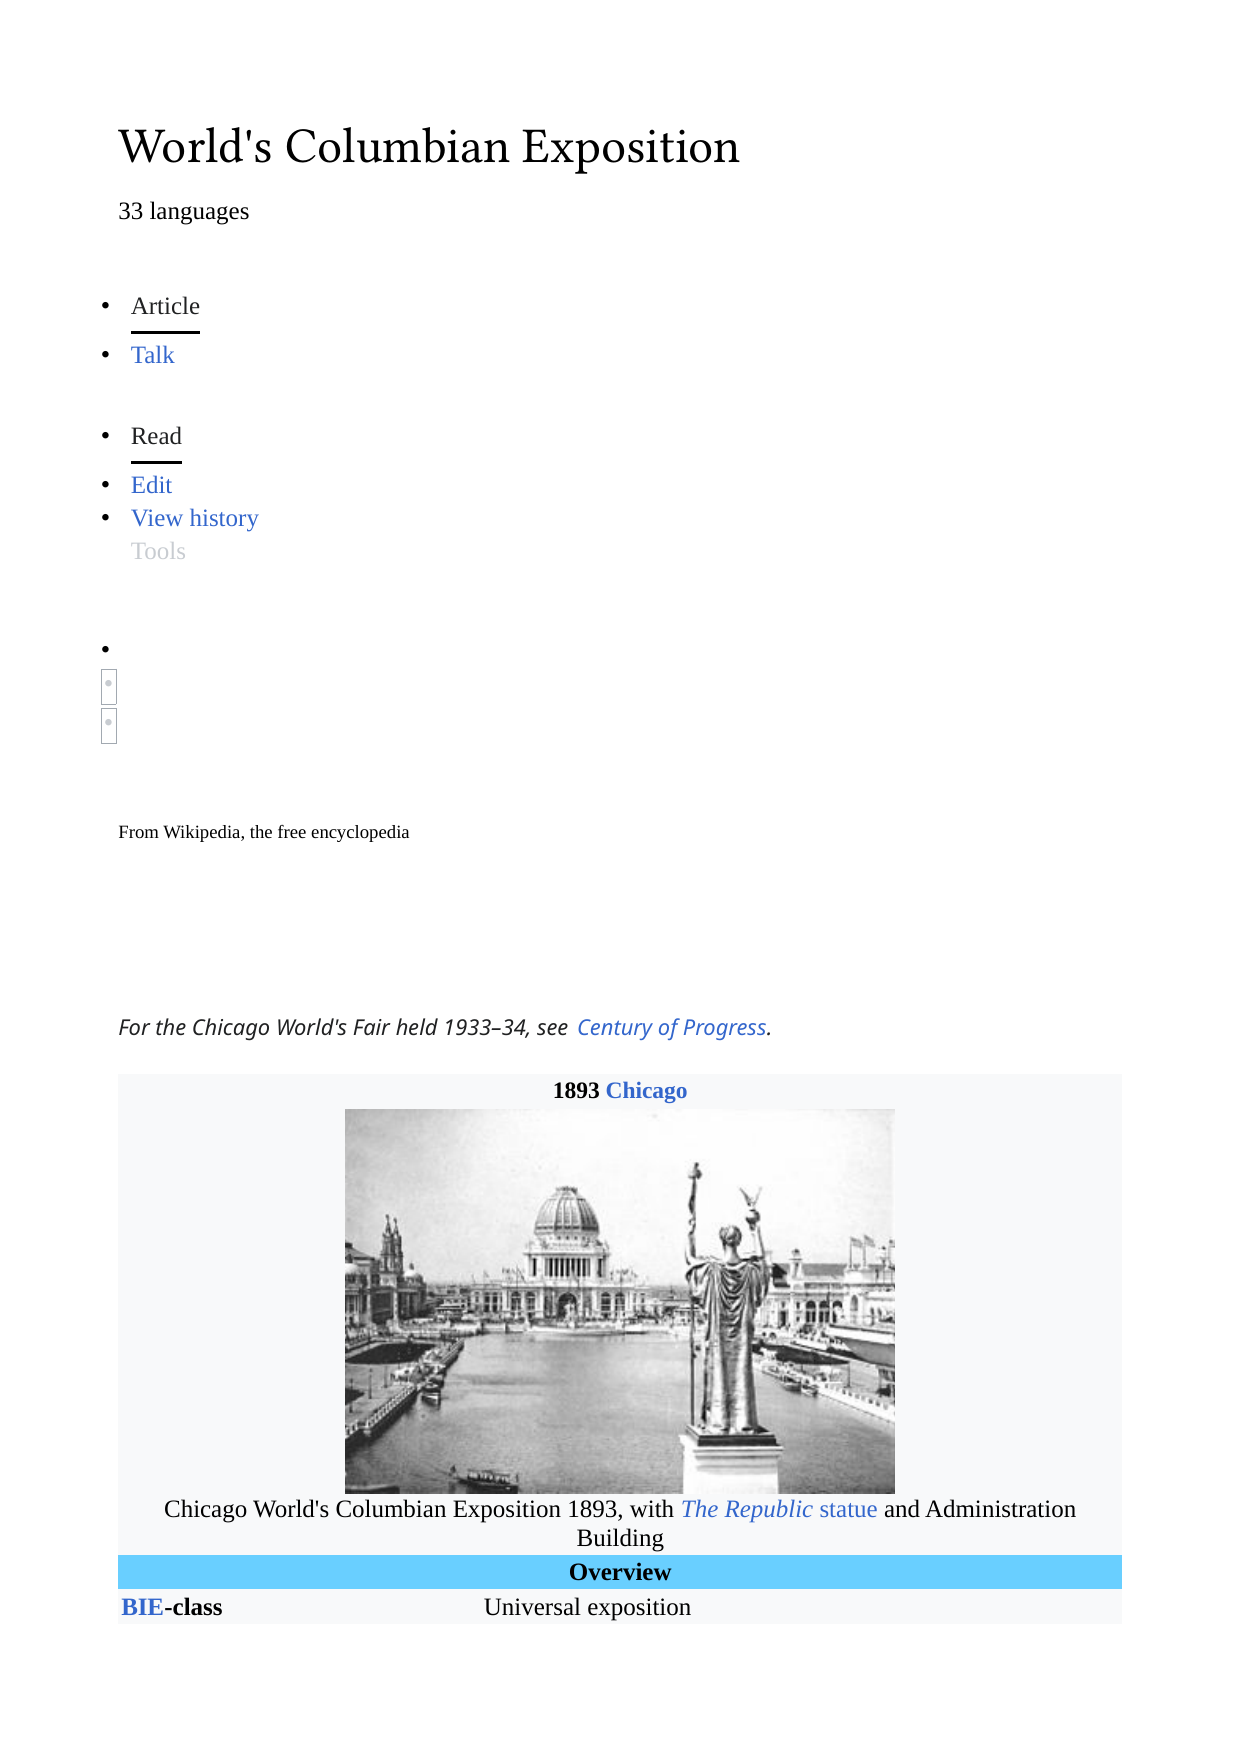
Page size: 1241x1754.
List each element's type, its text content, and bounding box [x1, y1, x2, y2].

list Talk [131, 341, 1109, 369]
list Read [131, 421, 1109, 464]
list Edit [131, 470, 1109, 499]
text Tools [131, 536, 1109, 565]
text From Wikipedia, the free encyclopedia [118, 821, 1122, 842]
table_cell BIE-class [118, 1589, 481, 1624]
subtitle World's Columbian Exposition [118, 118, 1122, 175]
text For the Chicago World's Fair held 1933–34, see Century of Progress. [118, 1012, 1122, 1042]
table_cell Universal exposition [481, 1589, 1122, 1624]
table_header 1893 Chicago [118, 1074, 1122, 1107]
text 33 languages [118, 196, 1113, 225]
list View history [131, 503, 1109, 532]
table_cell Overview [118, 1555, 1122, 1589]
picture [345, 1109, 895, 1494]
list Article [131, 291, 1109, 334]
table_cell Chicago World's Columbian Exposition 1893, with The Republic statue and Administration Building [118, 1107, 1122, 1554]
